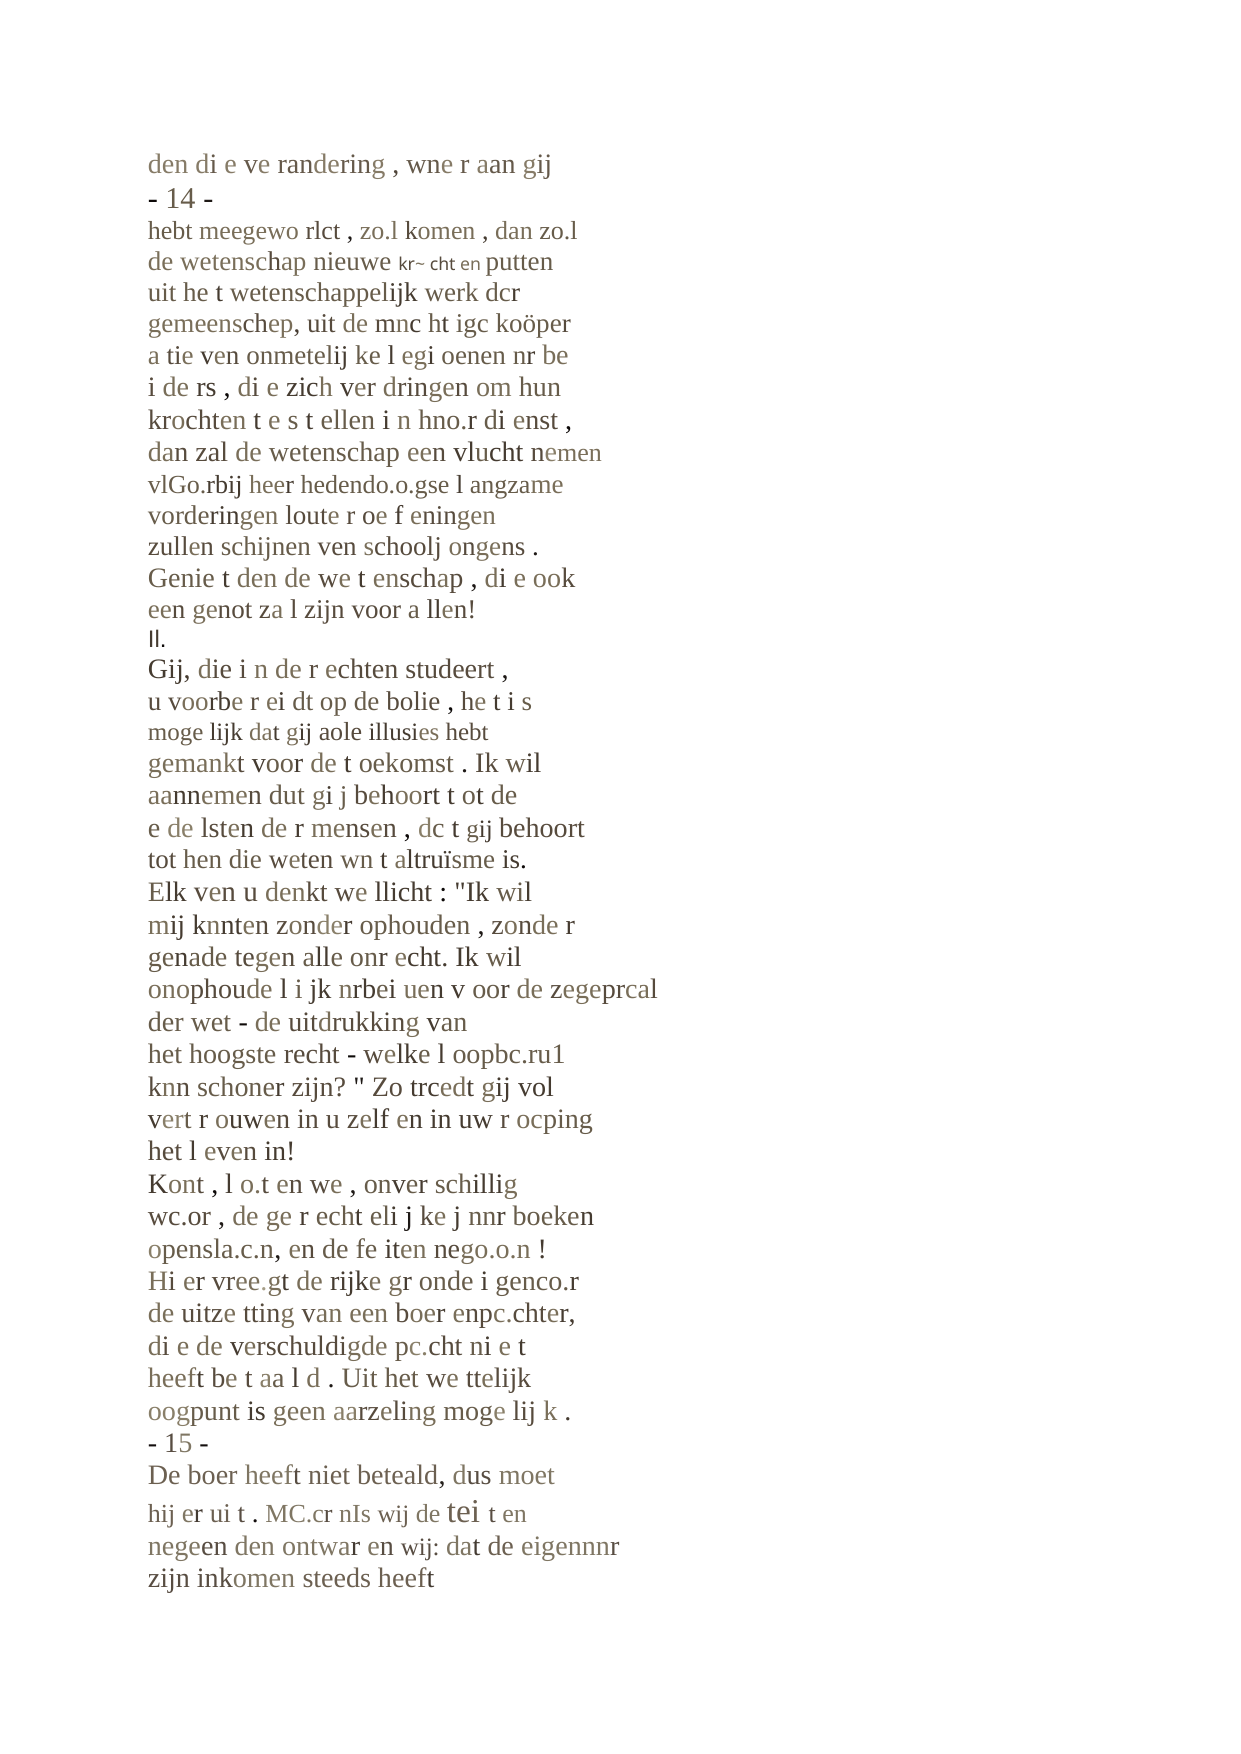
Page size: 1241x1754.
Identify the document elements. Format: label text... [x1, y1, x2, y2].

text u voorbe r ei dt op de bolie , he t i s [148, 685, 1093, 716]
text zullen schijnen ven schoolj ongens . [148, 530, 1093, 561]
text e de lsten de r mensen , dc t gij behoort [148, 811, 1093, 843]
text zijn inkomen steeds heeft [148, 1562, 1093, 1594]
text di e de verschuldigde pc.cht ni e t [148, 1329, 1093, 1361]
text genade tegen alle onr echt. Ik wil [148, 940, 1093, 972]
text i de rs , di e zich ver dringen om hun [148, 371, 1093, 403]
text oogpunt is geen aarzeling moge lij k . [148, 1394, 1093, 1426]
text heeft be t aa l d . Uit het we ttelijk [148, 1361, 1093, 1394]
text opensla.c.n, en de fe iten nego.o.n ! [148, 1232, 1093, 1264]
text uit he t wetenschappelijk werk dcr [148, 276, 1093, 307]
text den di e ve randering , wne r aan gij [148, 148, 1093, 180]
text vlGo.rbij heer hedendo.o.gse l angzame [148, 468, 1093, 499]
text mij knnten zonder ophouden , zonde r [148, 908, 1093, 940]
text vorderingen loute r oe f eningen [148, 499, 1093, 530]
text de uitze tting van een boer enpc.chter, [148, 1296, 1093, 1329]
text het hoogste recht - welke l oopbc.ru1 [148, 1037, 1093, 1070]
text onophoude l i jk nrbei uen v oor de zegeprcal [148, 972, 1093, 1005]
text tot hen die weten wn t altruïsme is. [148, 843, 1093, 874]
text moge lijk dat gij aole illusies hebt [148, 716, 1093, 746]
text Gij, die i n de r echten studeert , [148, 652, 1093, 685]
text De boer heeft niet beteald, dus moet [148, 1458, 1093, 1491]
text Il. [148, 625, 1093, 652]
text Hi er vree.gt de rijke gr onde i genco.r [148, 1264, 1093, 1296]
text krochten t e s t ellen i n hno.r di enst , [148, 403, 1093, 435]
text Genie t den de we t enschap , di e ook [148, 561, 1093, 593]
text a tie ven onmetelij ke l egi oenen nr be [148, 338, 1093, 371]
text negeen den ontwar en wij: dat de eigennnr [148, 1529, 1093, 1562]
text - 15 - [148, 1426, 1093, 1458]
text gemeenschep, uit de mnc ht igc koöper [148, 307, 1093, 338]
text dan zal de wetenschap een vlucht nemen [148, 435, 1093, 468]
text wc.or , de ge r echt eli j ke j nnr boeken [148, 1199, 1093, 1232]
text het l even in! [148, 1134, 1093, 1167]
text de wetenschap nieuwe kr~ cht en putten [148, 245, 1093, 276]
text - 14 - [148, 180, 1093, 215]
text der wet - de uitdrukking van [148, 1005, 1093, 1037]
text knn schoner zijn? " Zo trcedt gij vol [148, 1070, 1093, 1102]
text een genot za l zijn voor a llen! [148, 593, 1093, 625]
text gemankt voor de t oekomst . Ik wil [148, 746, 1093, 778]
text aannemen dut gi j behoort t ot de [148, 778, 1093, 811]
text hebt meegewo rlct , zo.l komen , dan zo.l [148, 215, 1093, 245]
text Elk ven u denkt we llicht : "Ik wil [148, 874, 1093, 908]
text vert r ouwen in u zelf en in uw r ocping [148, 1102, 1093, 1134]
text Kont , l o.t en we , onver schillig [148, 1167, 1093, 1199]
text hij er ui t . MC.cr nIs wij de tei t en [148, 1491, 1093, 1529]
